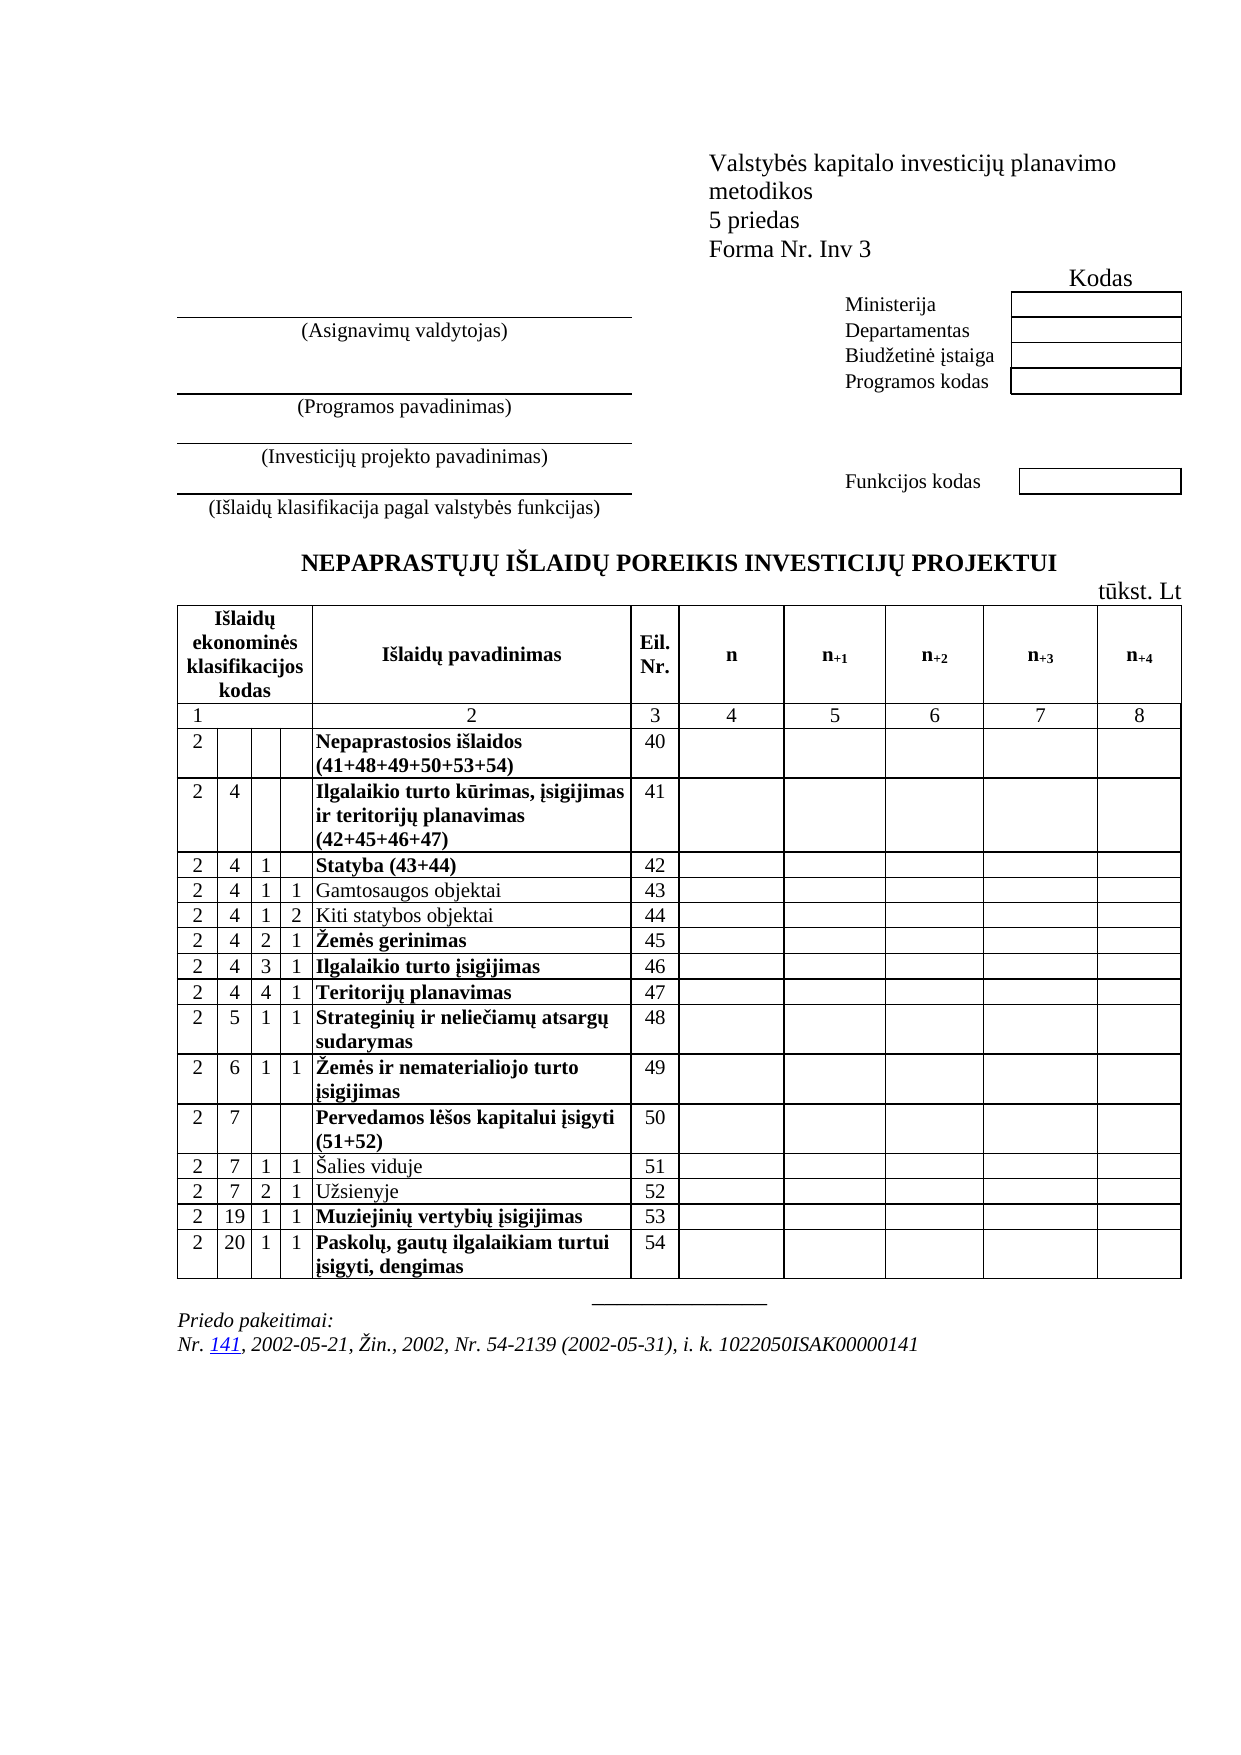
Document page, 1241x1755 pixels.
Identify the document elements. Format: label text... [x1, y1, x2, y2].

table_cell 6 [218, 1055, 251, 1103]
table_header Išlaidų ekonominės klasifikacijos kodas [178, 606, 312, 702]
table_cell 1 [252, 903, 280, 927]
table_cell 2 [178, 980, 217, 1004]
table_cell [1098, 1179, 1180, 1203]
table_cell [842, 443, 1019, 468]
text 5 priedas [177, 205, 1181, 234]
table_cell 2 [178, 954, 217, 978]
table_cell [1098, 903, 1180, 927]
table_cell [886, 928, 983, 952]
table_cell 43 [632, 878, 678, 902]
table_cell [785, 853, 885, 877]
table_cell 2 [281, 903, 312, 927]
table_cell 54 [632, 1230, 678, 1278]
table_cell [632, 443, 842, 468]
table_cell [785, 954, 885, 978]
table_cell Ilgalaikio turto įsigijimas [313, 954, 630, 978]
text metodikos [177, 176, 1181, 205]
table_cell [1098, 1005, 1180, 1053]
table_cell [680, 1154, 783, 1178]
table_cell [1098, 779, 1180, 851]
table_header n+3 [984, 606, 1097, 702]
table_cell Pervedamos lėšos kapitalui įsigyti (51+52) [313, 1105, 630, 1153]
table_cell [680, 1055, 783, 1103]
table_cell 2 [252, 1179, 280, 1203]
table_cell 7 [218, 1179, 251, 1203]
table_cell [1012, 343, 1181, 367]
table_cell 2 [178, 1105, 217, 1153]
table_cell 3 [252, 954, 280, 978]
table_cell 2 [178, 729, 217, 777]
table_header Išlaidų pavadinimas [313, 606, 630, 702]
table_cell 49 [632, 1055, 678, 1103]
table_cell [984, 1179, 1097, 1203]
table_cell [632, 468, 842, 493]
table_cell Ilgalaikio turto kūrimas, įsigijimas ir teritorijų planavimas (42+45+46+47) [313, 779, 630, 851]
table_cell [680, 729, 783, 777]
table_cell [177, 468, 632, 493]
table_cell [886, 1179, 983, 1203]
table_cell [1098, 1205, 1180, 1228]
table_cell 2 [178, 779, 217, 851]
table_cell Paskolų, gautų ilgalaikiam turtui įsigyti, dengimas [313, 1230, 630, 1278]
table_cell [984, 779, 1097, 851]
table_cell 1 [281, 1179, 312, 1203]
table_cell [984, 1154, 1097, 1178]
table_cell [984, 1105, 1097, 1153]
table_cell [1012, 369, 1180, 393]
text tūkst. Lt [121, 576, 1181, 605]
table_cell [1098, 853, 1180, 877]
table_header n+4 [1098, 606, 1181, 702]
table_cell 2 [178, 928, 217, 952]
table_cell 5 [785, 704, 885, 727]
table_cell 3 [632, 704, 678, 727]
table_cell 1 [281, 1005, 312, 1053]
table_cell Teritorijų planavimas [313, 980, 630, 1004]
table_cell [1012, 318, 1181, 342]
table_cell [252, 1105, 280, 1153]
table_cell [886, 980, 983, 1004]
table_cell [842, 393, 1181, 418]
table_cell [984, 1055, 1097, 1103]
table_cell [984, 1005, 1097, 1053]
table_cell Programos kodas [842, 367, 1010, 393]
text Priedo pakeitimai: [177, 1308, 1181, 1332]
table_cell 40 [632, 729, 678, 777]
table_cell 45 [632, 928, 678, 952]
table_header n+1 [785, 606, 885, 702]
table_cell 2 [178, 903, 217, 927]
table_cell 50 [632, 1105, 678, 1153]
table_cell [785, 878, 885, 902]
text Valstybės kapitalo investicijų planavimo [177, 148, 1181, 176]
table_cell 1 [252, 1230, 280, 1278]
table_cell [680, 1205, 783, 1228]
table_cell [984, 729, 1097, 777]
table_header Eil. Nr. [632, 606, 678, 702]
table_cell 7 [218, 1154, 251, 1178]
table_cell [680, 1105, 783, 1153]
table_cell [680, 1005, 783, 1053]
table_cell [984, 878, 1097, 902]
table_cell [680, 1179, 783, 1203]
table_cell [252, 779, 280, 851]
table_cell [785, 903, 885, 927]
table_cell 53 [632, 1205, 678, 1228]
table_cell 4 [218, 903, 251, 927]
table_cell Biudžetinė įstaiga [842, 342, 1011, 367]
table_cell 20 [218, 1230, 251, 1278]
table_cell 1 [281, 980, 312, 1004]
table_cell [218, 704, 251, 727]
table_cell 4 [218, 928, 251, 952]
table_cell Strateginių ir neliečiamų atsargų sudarymas [313, 1005, 630, 1053]
table_cell [280, 704, 312, 727]
table_cell [1098, 980, 1180, 1004]
table_cell Šalies viduje [313, 1154, 630, 1178]
table_cell 41 [632, 779, 678, 851]
table_cell 4 [218, 878, 251, 902]
table_cell [1098, 1055, 1180, 1103]
table_cell 1 [281, 1230, 312, 1278]
table_cell 46 [632, 954, 678, 978]
table_cell [680, 878, 783, 902]
table_cell [1098, 1105, 1180, 1153]
table_header n [680, 606, 783, 702]
table_cell 4 [218, 779, 251, 851]
table_cell [680, 779, 783, 851]
text ______________ [177, 1279, 1181, 1308]
table_cell [842, 493, 1181, 519]
table_cell Statyba (43+44) [313, 853, 630, 877]
table_cell [886, 1230, 983, 1278]
table_cell [984, 928, 1097, 952]
table_header [632, 291, 842, 342]
table_cell [785, 1055, 885, 1103]
table_cell [785, 1005, 885, 1053]
table_cell [785, 1154, 885, 1178]
table_cell [1019, 443, 1181, 468]
table_cell [1098, 1230, 1180, 1278]
table_cell 2 [252, 928, 280, 952]
table_cell [1098, 729, 1180, 777]
table_cell [218, 729, 251, 777]
table_cell 1 [252, 1055, 280, 1103]
table_cell [1098, 878, 1180, 902]
table_cell 2 [178, 1005, 217, 1053]
table_cell 1 [281, 878, 312, 902]
table_cell 1 [281, 954, 312, 978]
table_cell [281, 853, 312, 877]
table_header n+2 [886, 606, 983, 702]
table_cell 2 [178, 1205, 217, 1228]
table_cell 19 [218, 1205, 251, 1228]
table_cell [251, 704, 280, 727]
table_cell [984, 954, 1097, 978]
table_cell [1098, 954, 1180, 978]
table_cell Funkcijos kodas [842, 468, 1019, 493]
table_cell [886, 903, 983, 927]
table_cell [281, 729, 312, 777]
table_cell 52 [632, 1179, 678, 1203]
table_cell 1 [281, 1205, 312, 1228]
table_cell 6 [886, 704, 983, 727]
table_cell [785, 779, 885, 851]
table_cell Kiti statybos objektai [313, 903, 630, 927]
table_cell 4 [218, 954, 251, 978]
table_header [1012, 293, 1181, 316]
table_cell [632, 493, 842, 519]
table_cell 2 [178, 1055, 217, 1103]
table_cell 2 [178, 1154, 217, 1178]
table_cell Žemės gerinimas [313, 928, 630, 952]
table_cell 51 [632, 1154, 678, 1178]
table_cell 7 [984, 704, 1097, 727]
table_cell [886, 1105, 983, 1153]
table_cell Muziejinių vertybių įsigijimas [313, 1205, 630, 1228]
table_cell Departamentas [842, 316, 1011, 342]
table_cell [785, 1105, 885, 1153]
table_cell 1 [252, 878, 280, 902]
table_cell [177, 367, 632, 393]
table_cell 1 [281, 1154, 312, 1178]
table_cell 1 [281, 1055, 312, 1103]
table_cell 2 [178, 853, 217, 877]
table_cell 42 [632, 853, 678, 877]
table_cell 1 [252, 1005, 280, 1053]
table_cell [1019, 419, 1181, 442]
table_cell 48 [632, 1005, 678, 1053]
table_cell [281, 1105, 312, 1153]
table_cell [984, 1230, 1097, 1278]
text Nr. 141, 2002-05-21, Žin., 2002, Nr. 54-2139 (2002-05-31), i. k. 1022050ISAK00000141 [177, 1332, 1181, 1356]
table_cell 7 [218, 1105, 251, 1153]
table_cell [886, 954, 983, 978]
table_cell 44 [632, 903, 678, 927]
table_cell [785, 729, 885, 777]
table_cell [886, 779, 983, 851]
table_cell [680, 928, 783, 952]
table_cell Užsienyje [313, 1179, 630, 1203]
table_cell [281, 779, 312, 851]
table_cell [680, 853, 783, 877]
table_cell 2 [178, 1179, 217, 1203]
table_cell [984, 1205, 1097, 1228]
table_cell [177, 419, 632, 442]
table_header [177, 291, 632, 316]
table_cell [886, 1005, 983, 1053]
table_cell (Asignavimų valdytojas) [177, 318, 632, 342]
table_cell [886, 729, 983, 777]
table_cell [886, 1055, 983, 1103]
table_cell 2 [313, 704, 630, 727]
table_cell Nepaprastosios išlaidos (41+48+49+50+53+54) [313, 729, 630, 777]
table_cell 1 [252, 853, 280, 877]
text Kodas [121, 263, 1132, 291]
table_cell [984, 853, 1097, 877]
table_cell [984, 980, 1097, 1004]
table_cell [785, 1230, 885, 1278]
table_cell [984, 903, 1097, 927]
table_cell (Programos pavadinimas) [177, 395, 632, 418]
table_cell [632, 367, 842, 418]
table_cell [680, 1230, 783, 1278]
table_cell [886, 853, 983, 877]
table_cell 2 [178, 878, 217, 902]
table_cell [886, 1154, 983, 1178]
table_cell [680, 954, 783, 978]
table_cell [1098, 1154, 1180, 1178]
table_cell 4 [680, 704, 783, 727]
table_cell 4 [218, 853, 251, 877]
text Forma Nr. Inv 3 [177, 234, 1181, 263]
table_cell [632, 419, 842, 442]
table_cell 1 [252, 1154, 280, 1178]
table_cell Gamtosaugos objektai [313, 878, 630, 902]
table_cell [177, 342, 842, 367]
table_cell 1 [178, 704, 218, 727]
table_cell 47 [632, 980, 678, 1004]
table_cell 2 [178, 1230, 217, 1278]
table_cell [252, 729, 280, 777]
table_cell 1 [252, 1205, 280, 1228]
table_cell [886, 1205, 983, 1228]
table_cell [842, 419, 1019, 442]
table_cell [1098, 928, 1180, 952]
table_cell 5 [218, 1005, 251, 1053]
table_cell 8 [1098, 704, 1180, 727]
table_cell Žemės ir nematerialiojo turto įsigijimas [313, 1055, 630, 1103]
table_cell [785, 980, 885, 1004]
table_cell [785, 928, 885, 952]
table_cell [1020, 469, 1180, 493]
table_cell 4 [252, 980, 280, 1004]
table_cell [785, 1205, 885, 1228]
table_cell 1 [281, 928, 312, 952]
table_cell [680, 903, 783, 927]
table_cell [785, 1179, 885, 1203]
text NEPAPRASTŲJŲ IŠLAIDŲ POREIKIS INVESTICIJŲ PROJEKTUI [177, 548, 1181, 576]
table_cell (Investicijų projekto pavadinimas) [177, 444, 632, 468]
table_cell (Išlaidų klasifikacija pagal valstybės funkcijas) [177, 495, 632, 519]
table_header Ministerija [842, 291, 1011, 316]
table_cell 4 [218, 980, 251, 1004]
table_cell [886, 878, 983, 902]
table_cell [680, 980, 783, 1004]
